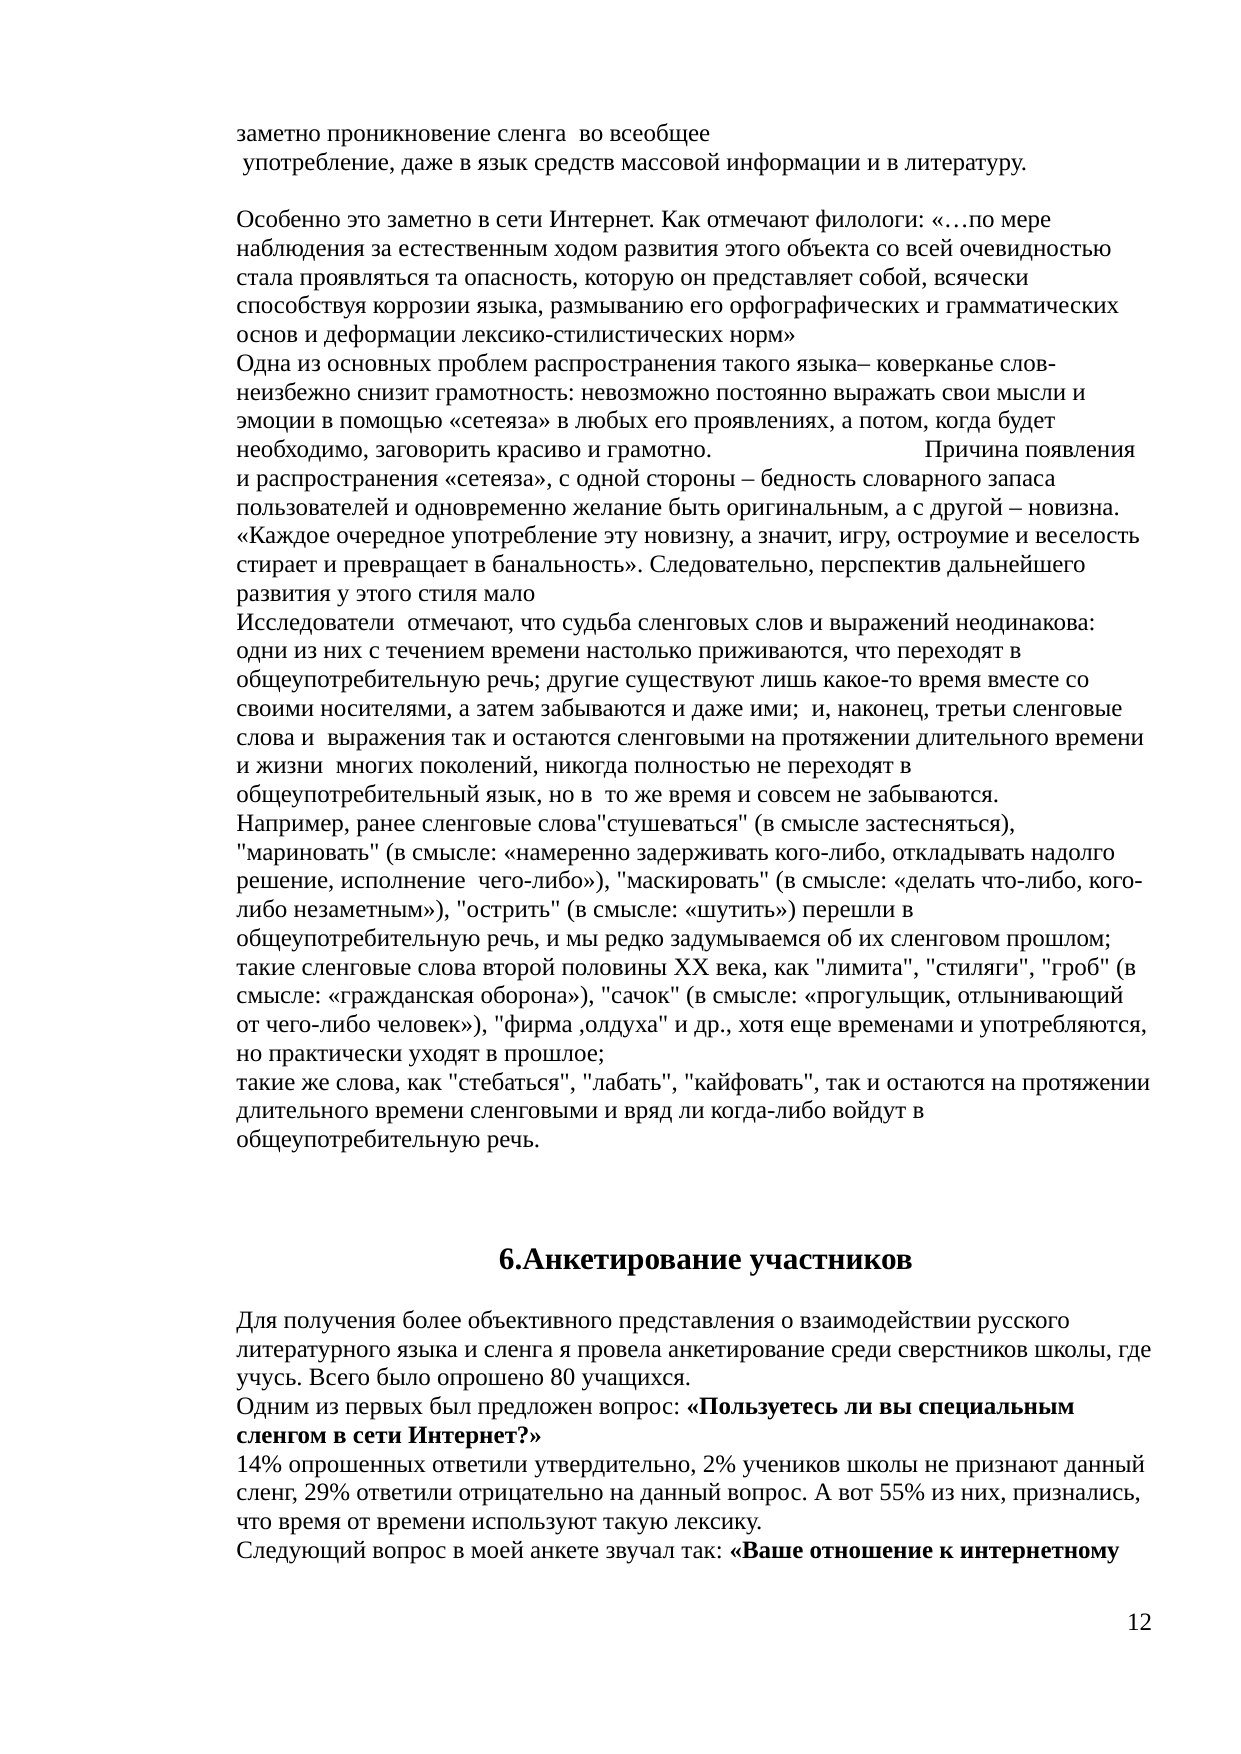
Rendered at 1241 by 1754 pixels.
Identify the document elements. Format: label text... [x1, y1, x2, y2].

text 6.Анкетирование участников [236, 1240, 1152, 1276]
text такие же слова, как "стебаться", "лабать", "кайфовать", так и остаются на протяжении длительного времени сленговыми и вряд ли когда-либо войдут в общеупотребительную речь. [236, 1067, 1152, 1153]
text употребление, даже в язык средств массовой информации и в литературу. [236, 147, 1152, 176]
text Особенно это заметно в сети Интернет. Как отмечают филологи: «…по мере наблюдения за естественным ходом развития этого объекта со всей очевидностью стала проявляться та опасность, которую он представляет собой, всячески способствуя коррозии языка, размыванию его орфографических и грамматических основ и деформации лексико-стилистических норм» Одна из основных проблем распространения такого языка– коверканье слов- неизбежно снизит грамотность: невозможно постоянно выражать свои мысли и эмоции в помощью «сетеяза» в любых его проявлениях, а потом, когда будет необходимо, заговорить красиво и грамотно. Причина появления и распространения «сетеяза», с одной стороны – бедность словарного запаса пользователей и одновременно желание быть оригинальным, а с другой – новизна. «Каждое очередное употребление эту новизну, а значит, игру, остроумие и веселость стирает и превращает в банальность». Следовательно, перспектив дальнейшего развития у этого стиля мало Исследователи отмечают, что судьба сленговых слов и выражений неодинакова: одни из них с течением времени настолько приживаются, что переходят в общеупотребительную речь; другие существуют лишь какое-то время вместе со своими носителями, а затем забываются и даже ими; и, наконец, третьи сленговые слова и выражения так и остаются сленговыми на протяжении длительного времени и жизни многих поколений, никогда полностью не переходят в общеупотребительный язык, но в то же время и совсем не забываются. [236, 204, 1152, 808]
text 14% опрошенных ответили утвердительно, 2% учеников школы не признают данный сленг, 29% ответили отрицательно на данный вопрос. А вот 55% из них, признались, что время от времени используют такую лексику. [236, 1449, 1152, 1535]
text Одним из первых был предложен вопрос: «Пользуетесь ли вы специальным сленгом в сети Интернет?» [236, 1391, 1152, 1449]
text Например, ранее сленговые слова"стушеваться" (в смысле застесняться), "мариновать" (в смысле: «намеренно задерживать кого-либо, откладывать надолго решение, исполнение чего-либо»), "маскировать" (в смысле: «делать что-либо, кого-либо незаметным»), "острить" (в смысле: «шутить») перешли в общеупотребительную речь, и мы редко задумываемся об их сленговом прошлом; [236, 808, 1152, 952]
text Следующий вопрос в моей анкете звучал так: «Ваше отношение к интернетному [236, 1535, 1152, 1564]
text Для получения более объективного представления о взаимодействии русского литературного языка и сленга я провела анкетирование среди сверстников школы, где учусь. Всего было опрошено 80 учащихся. [236, 1305, 1152, 1391]
text заметно проникновение сленга во всеобщее [236, 118, 1152, 147]
text такие сленговые слова второй половины ХХ века, как "лимита", "стиляги", "гроб" (в смысле: «гражданская оборона»), "сачок" (в смысле: «прогульщик, отлынивающий от чего-либо человек»), "фирма ,олдуха" и др., хотя еще временами и употребляются, но практически уходят в прошлое; [236, 952, 1152, 1067]
